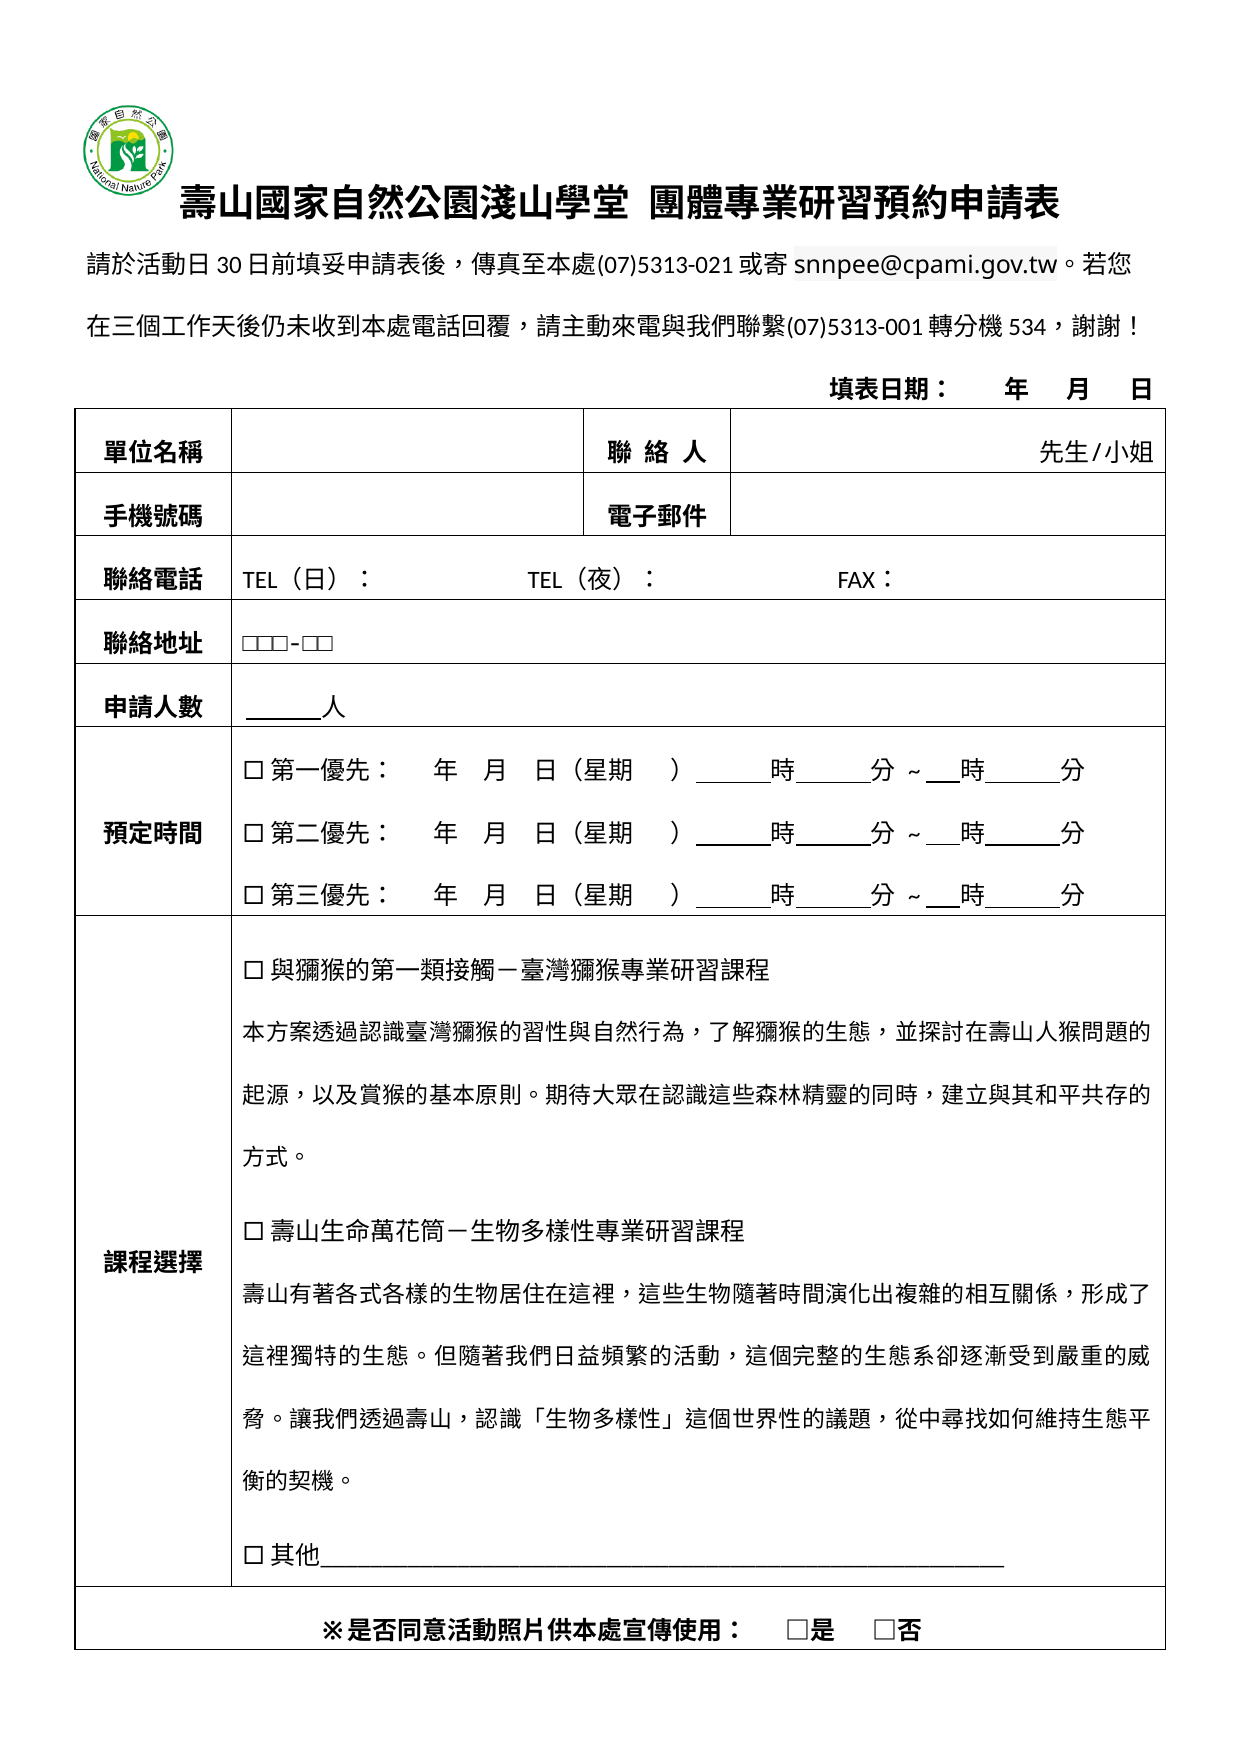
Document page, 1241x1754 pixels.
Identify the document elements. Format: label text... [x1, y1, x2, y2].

table_cell 手機號碼 [76, 473, 231, 535]
table_cell TEL（日）： TEL（夜）： FAX： [232, 536, 1165, 599]
table_cell 預定時間 [76, 727, 231, 914]
table_cell 填表日期： 年 月 日 [75, 346, 1165, 408]
table_cell 電子郵件 [584, 473, 730, 535]
table_cell ※是否同意活動照片供本處宣傳使用： □是 □否 [76, 1587, 1165, 1649]
table_cell 單位名稱 [76, 409, 231, 472]
table_cell [731, 473, 1165, 535]
table_cell  第一優先： 年 月 日（星期 ） 時 分 ~ 時 分  第二優先： 年 月 日（星期 ） 時 分 ~ 時 分  第三優先： 年 月 日（星期 ） 時 分 ~ 時 分 [232, 727, 1165, 914]
table_cell [232, 409, 583, 472]
table_cell  與獼猴的第一類接觸－臺灣獼猴專業研習課程 本方案透過認識臺灣獼猴的習性與自然行為，了解獼猴的生態，並探討在壽山人猴問題的起源，以及賞猴的基本原則。期待大眾在認識這些森林精靈的同時，建立與其和平共存的方式。  壽山生命萬花筒－生物多樣性專業研習課程 壽山有著各式各樣的生物居住在這裡，這些生物隨著時間演化出複雜的相互關係，形成了這裡獨特的生態。但隨著我們日益頻繁的活動，這個完整的生態系卻逐漸受到嚴重的威脅。讓我們透過壽山，認識「生物多樣性」這個世界性的議題，從中尋找如何維持生態平衡的契機。  其他_______________________________________________________ [232, 916, 1165, 1586]
table_header 壽山國家自然公園淺山學堂 團體專業研習預約申請表 請於活動日30日前填妥申請表後，傳真至本處(07)5313-021或寄snnpee@cpami.gov.tw。若您在三個工作天後仍未收到本處電話回覆，請主動來電與我們聯繫(07)5313-001轉分機534，謝謝！ [75, 158, 1165, 346]
table_cell □□□-□□ [232, 600, 1165, 662]
table_cell 聯絡電話 [76, 536, 231, 599]
table_cell 人 [232, 664, 1165, 726]
table_cell 申請人數 [76, 664, 231, 726]
table_cell 聯 絡 人 [584, 409, 730, 472]
table_cell [232, 473, 583, 535]
table_cell 先生/小姐 [731, 409, 1165, 472]
table_cell 聯絡地址 [76, 600, 231, 662]
table_cell 課程選擇 [76, 916, 231, 1586]
